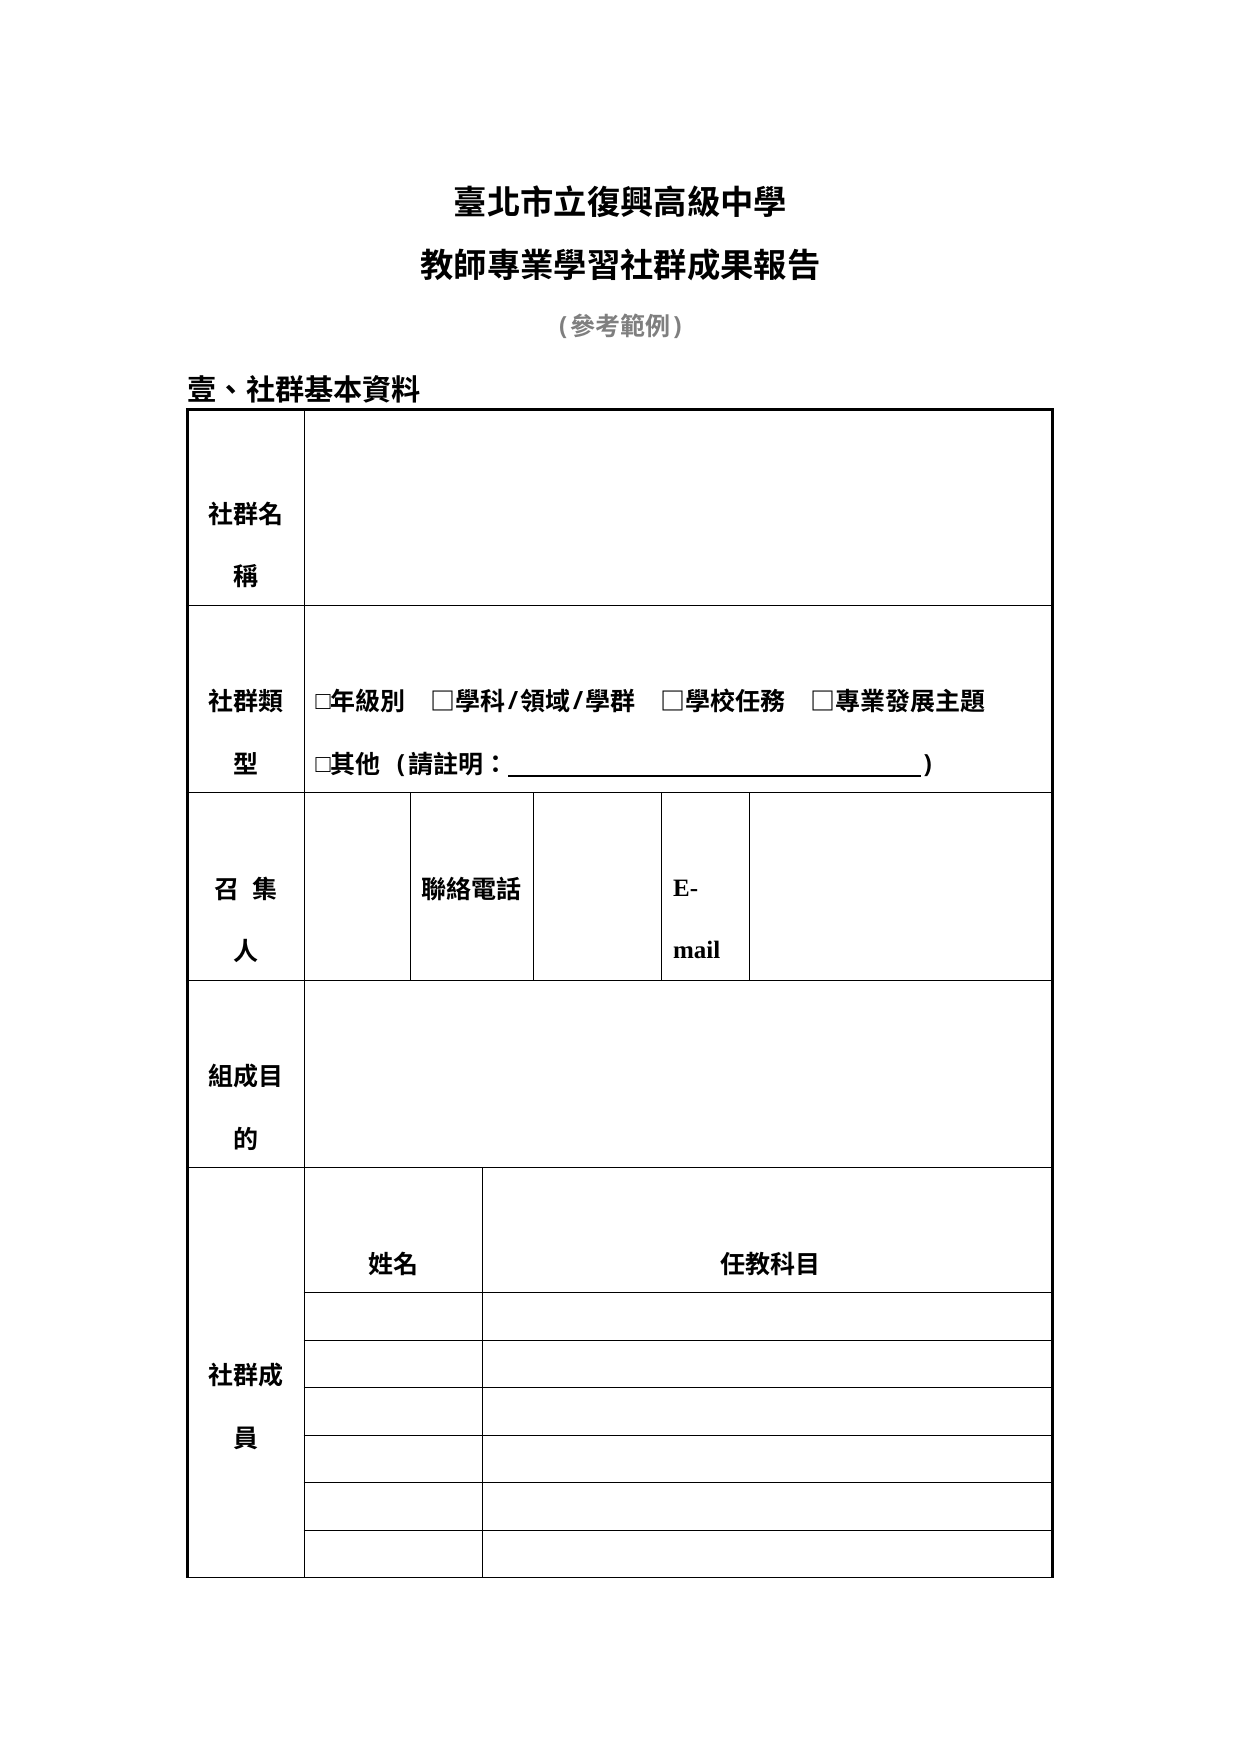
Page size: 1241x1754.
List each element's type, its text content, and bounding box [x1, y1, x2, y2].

table_cell [305, 793, 410, 979]
table_cell 召 集 人 [189, 793, 304, 979]
table_cell E-mail [662, 793, 749, 979]
table_cell 聯絡電話 [411, 793, 533, 979]
table_cell [483, 1293, 1051, 1339]
text 臺北市立復興高級中學 [187, 158, 1053, 221]
table_cell 任教科目 [483, 1168, 1051, 1292]
table_cell [534, 793, 661, 979]
table_cell [483, 1483, 1051, 1529]
table_cell [750, 793, 1051, 979]
table_cell [305, 1436, 482, 1482]
table_cell [305, 1388, 482, 1434]
table_cell 社群類型 [189, 606, 304, 792]
table_header 社群名稱 [189, 411, 304, 604]
text 壹、社群基本資料 [187, 346, 1053, 408]
table_cell [305, 1341, 482, 1387]
table_cell [483, 1341, 1051, 1387]
table_cell [305, 1531, 482, 1577]
table_cell [305, 981, 1051, 1167]
table_cell [483, 1531, 1051, 1577]
table_cell □年級別 □學科/領域/學群 □學校任務 □專業發展主題 □其他 (請註明： ) [305, 606, 1051, 792]
table_header [305, 411, 1051, 604]
text (參考範例) [187, 283, 1053, 346]
table_cell 姓名 [305, 1168, 482, 1292]
table_cell 組成目的 [189, 981, 304, 1167]
text 教師專業學習社群成果報告 [187, 221, 1053, 283]
table_cell [483, 1436, 1051, 1482]
table_cell [305, 1293, 482, 1339]
table_cell 社群成員 [189, 1168, 304, 1577]
table_cell [483, 1388, 1051, 1434]
table_cell [305, 1483, 482, 1529]
